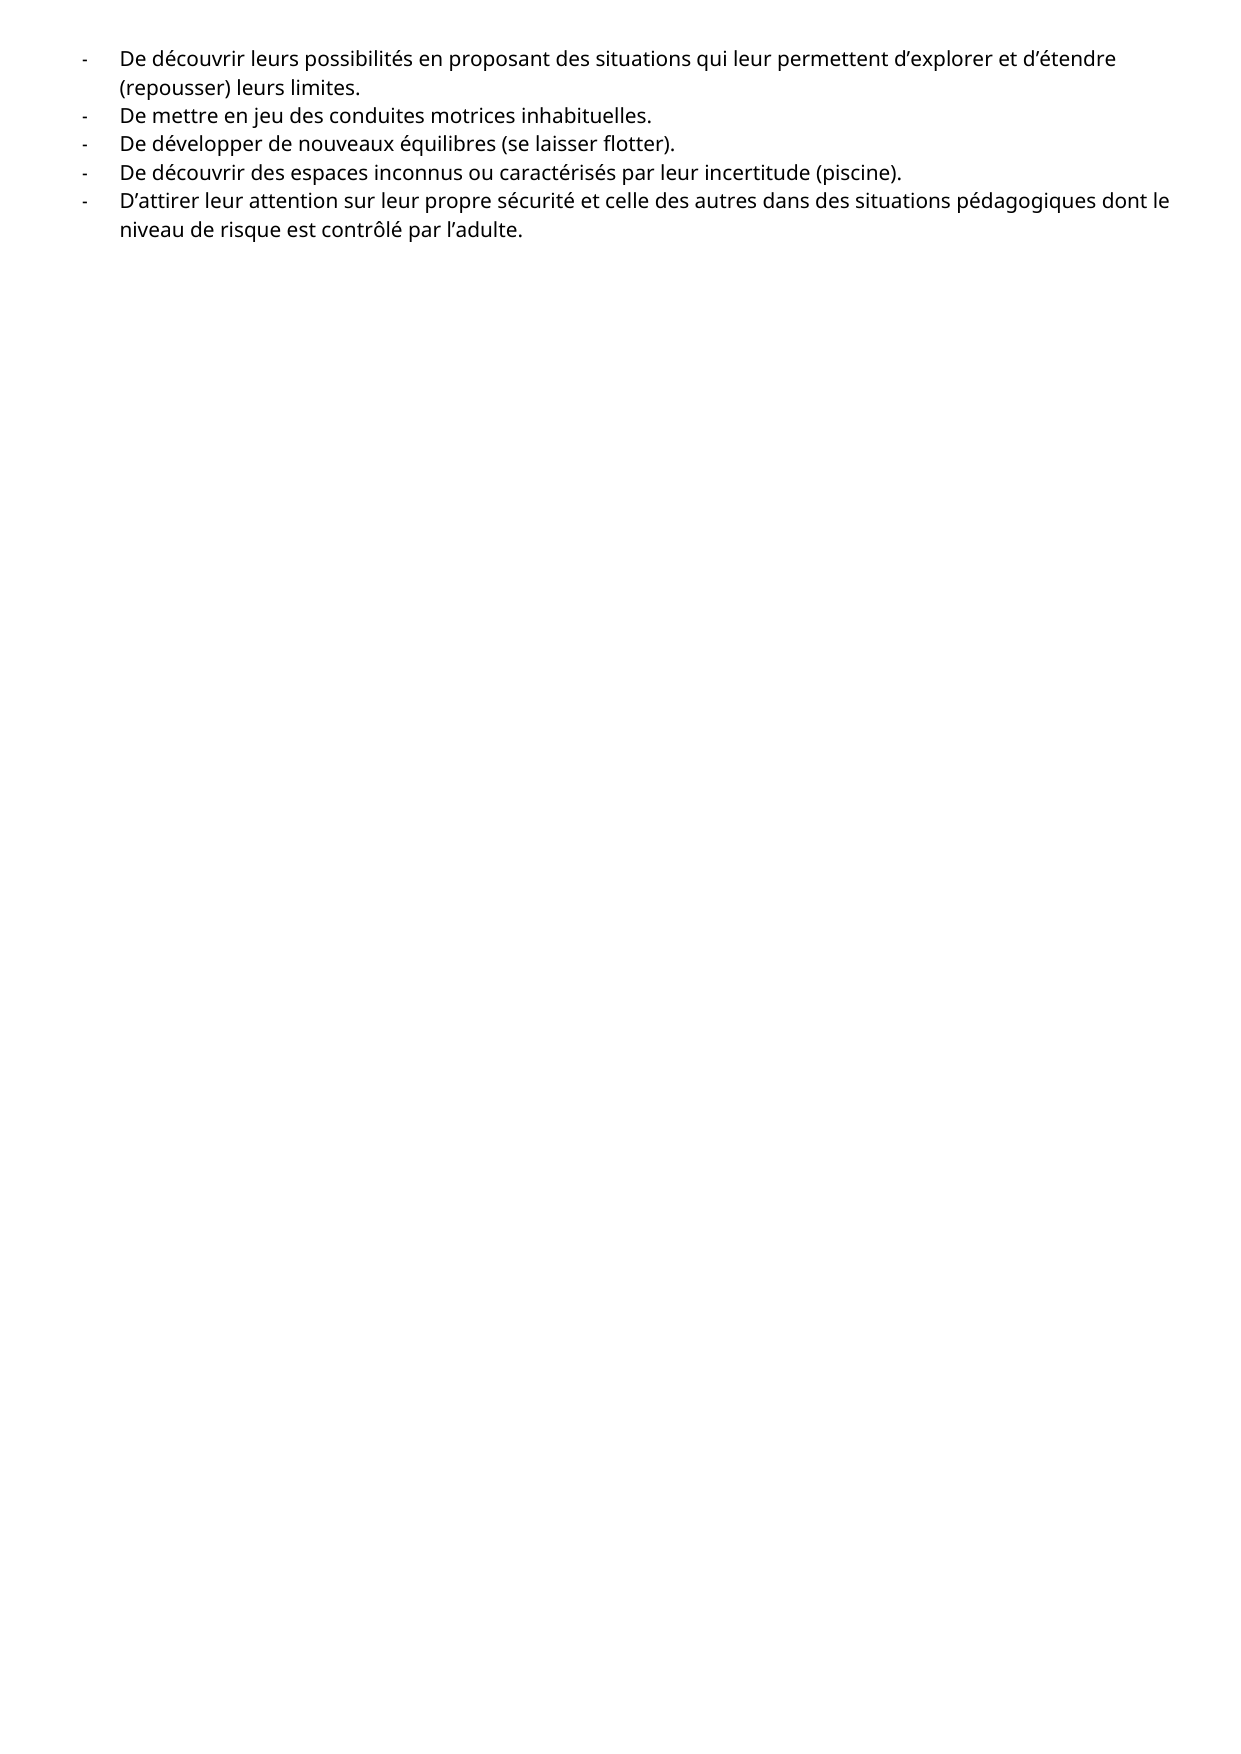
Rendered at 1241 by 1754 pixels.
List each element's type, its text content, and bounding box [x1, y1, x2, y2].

list De découvrir leurs possibilités en proposant des situations qui leur permettent d’explorer et d’étendre (repousser) leurs limites. [82, 44, 1196, 101]
list D’attirer leur attention sur leur propre sécurité et celle des autres dans des situations pédagogiques dont le niveau de risque est contrôlé par l’adulte. [82, 186, 1196, 243]
list De développer de nouveaux équilibres (se laisser flotter). [82, 129, 1196, 158]
list De mettre en jeu des conduites motrices inhabituelles. [82, 101, 1196, 129]
list De découvrir des espaces inconnus ou caractérisés par leur incertitude (piscine). [82, 158, 1196, 186]
